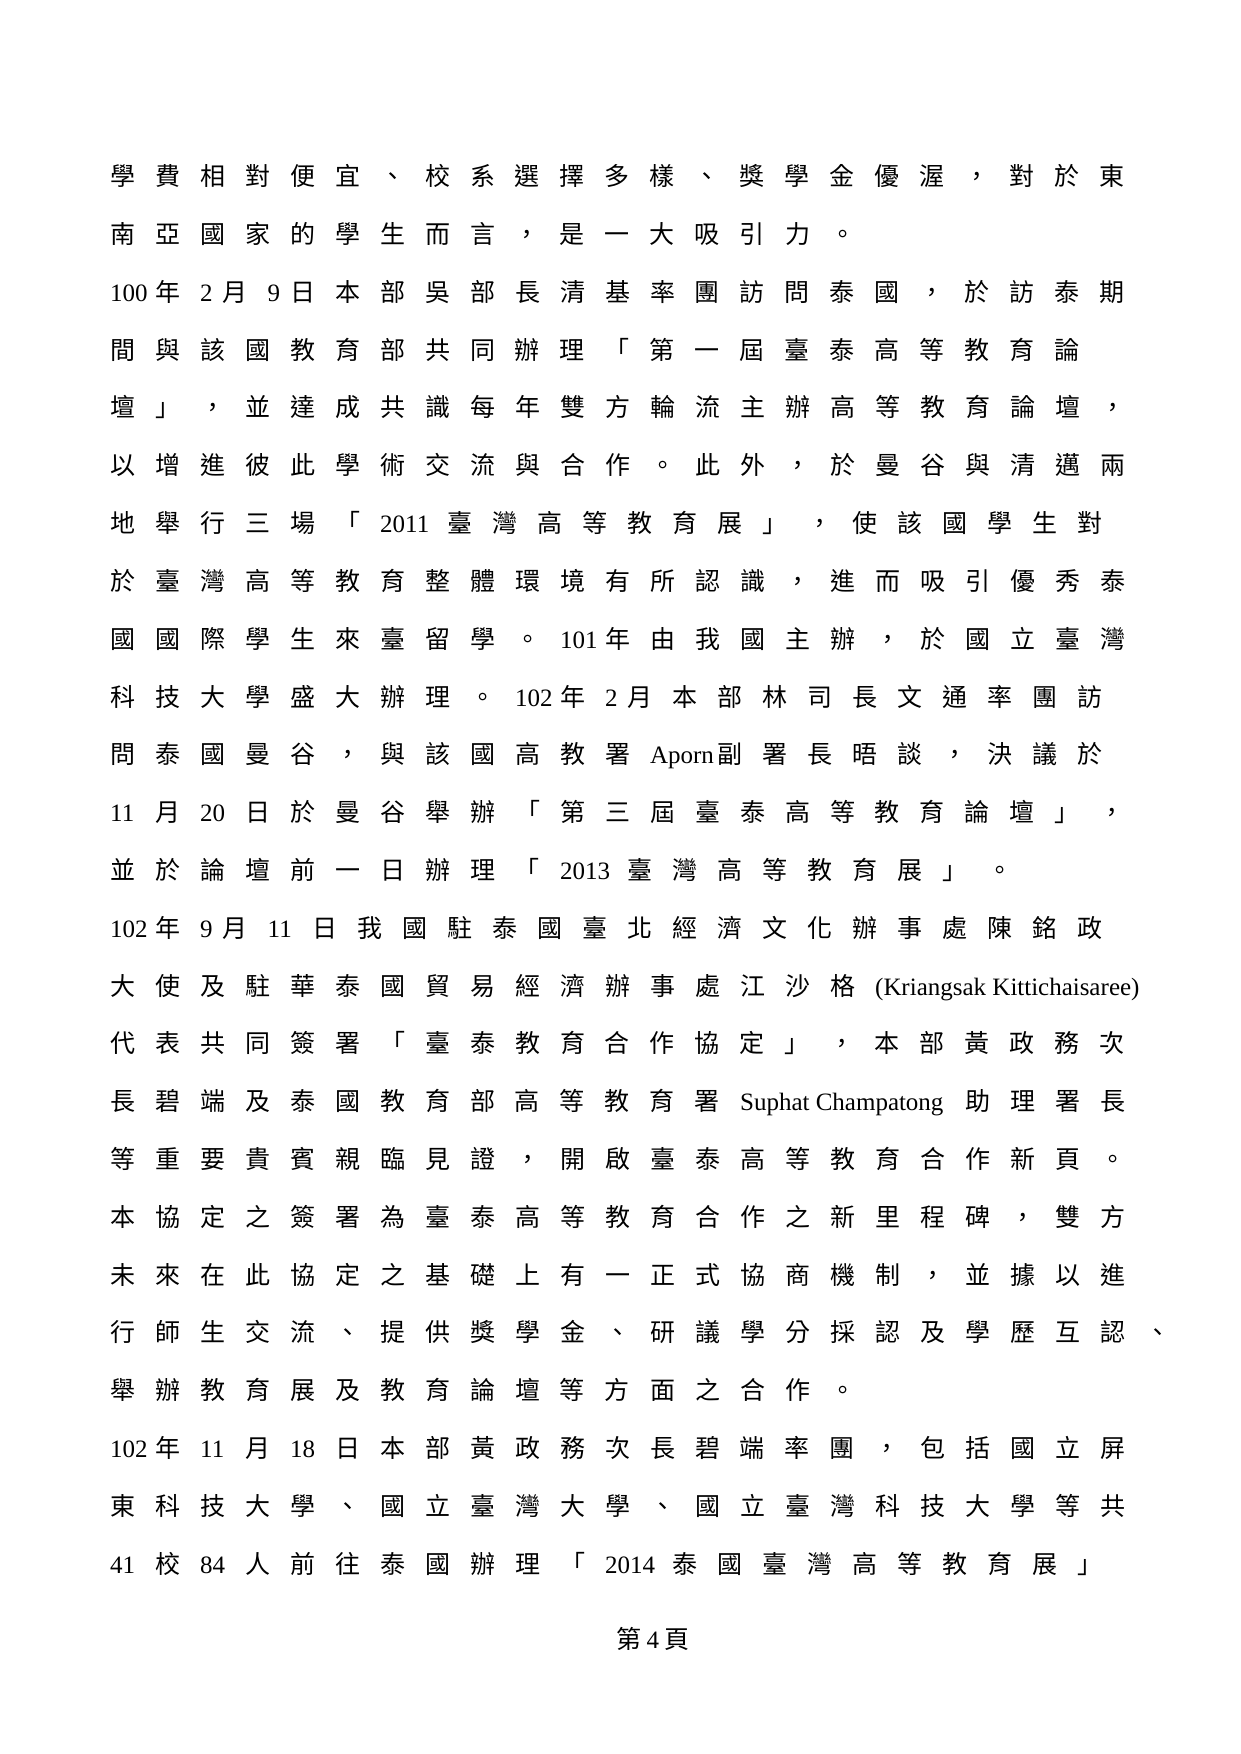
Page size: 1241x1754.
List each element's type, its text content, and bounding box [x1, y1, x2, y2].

text 102年9月11日我國駐泰國臺北經濟文化辦事處陳銘政大使及駐華泰國貿易經濟辦事處江沙格(Kriangsak Kittichaisaree)代表共同簽署「臺泰教育合作協定」，本部黃政務次長碧端及泰國教育部高等教育署Suphat Champatong助理署長等重要貴賓親臨見證，開啟臺泰高等教育合作新頁。本協定之簽署為臺泰高等教育合作之新里程碑，雙方未來在此協定之基礎上有一正式協商機制，並據以進行師生交流、提供獎學金、研議學分採認及學歷互認、舉辦教育展及教育論壇等方面之合作。 [110, 897, 1145, 1418]
text 102年11月18日本部黃政務次長碧端率團，包括國立屏東科技大學、國立臺灣大學、國立臺灣科技大學等共41校84人前往泰國辦理「2014泰國臺灣高等教育展」及參加「第三屆臺泰高等教育論壇」。該次活動是雙方簽署「臺泰教育合作協定」後，第一次官方合作辦理之大型高等教育交流活動，泰國政府給予高度重視，更於會中邀請請臺灣組成專家學者團赴泰訪視其技職教育並給予專業建議。此外雙方在會議中達成自103年起實施臺泰菁英600計畫(Elite 600 Scholarship Program)之共識，預計於103年至107年，5年內每年選送泰國120名大學講師至臺灣攻讀碩（博）士學位，並由臺灣協助辦理泰國大學赴臺參訪計畫，以進行雙方學術研究及交流等多方面合作。此共識對於我方招收泰國學生來臺就學助益甚大。 [110, 1418, 1145, 1591]
text 100年2月9日本部吳部長清基率團訪問泰國，於訪泰期間與該國教育部共同辦理「第一屆臺泰高等教育論壇」，並達成共識每年雙方輪流主辦高等教育論壇，以增進彼此學術交流與合作。此外，於曼谷與清邁兩地舉行三場「2011 臺灣高等教育展」，使該國學生對於臺灣高等教育整體環境有所認識，進而吸引優秀泰國國際學生來臺留學。101年由我國主辦，於國立臺灣科技大學盛大辦理。102年2月本部林司長文通率團訪問泰國曼谷，與該國高教署Aporn副署長晤談，決議於11月20日於曼谷舉辦「第三屆臺泰高等教育論壇」，並於論壇前一日辦理「2013 臺灣高等教育展」。 [110, 262, 1145, 897]
text 學費相對便宜、校系選擇多樣、獎學金優渥，對於東南亞國家的學生而言，是一大吸引力。 [110, 146, 1145, 262]
